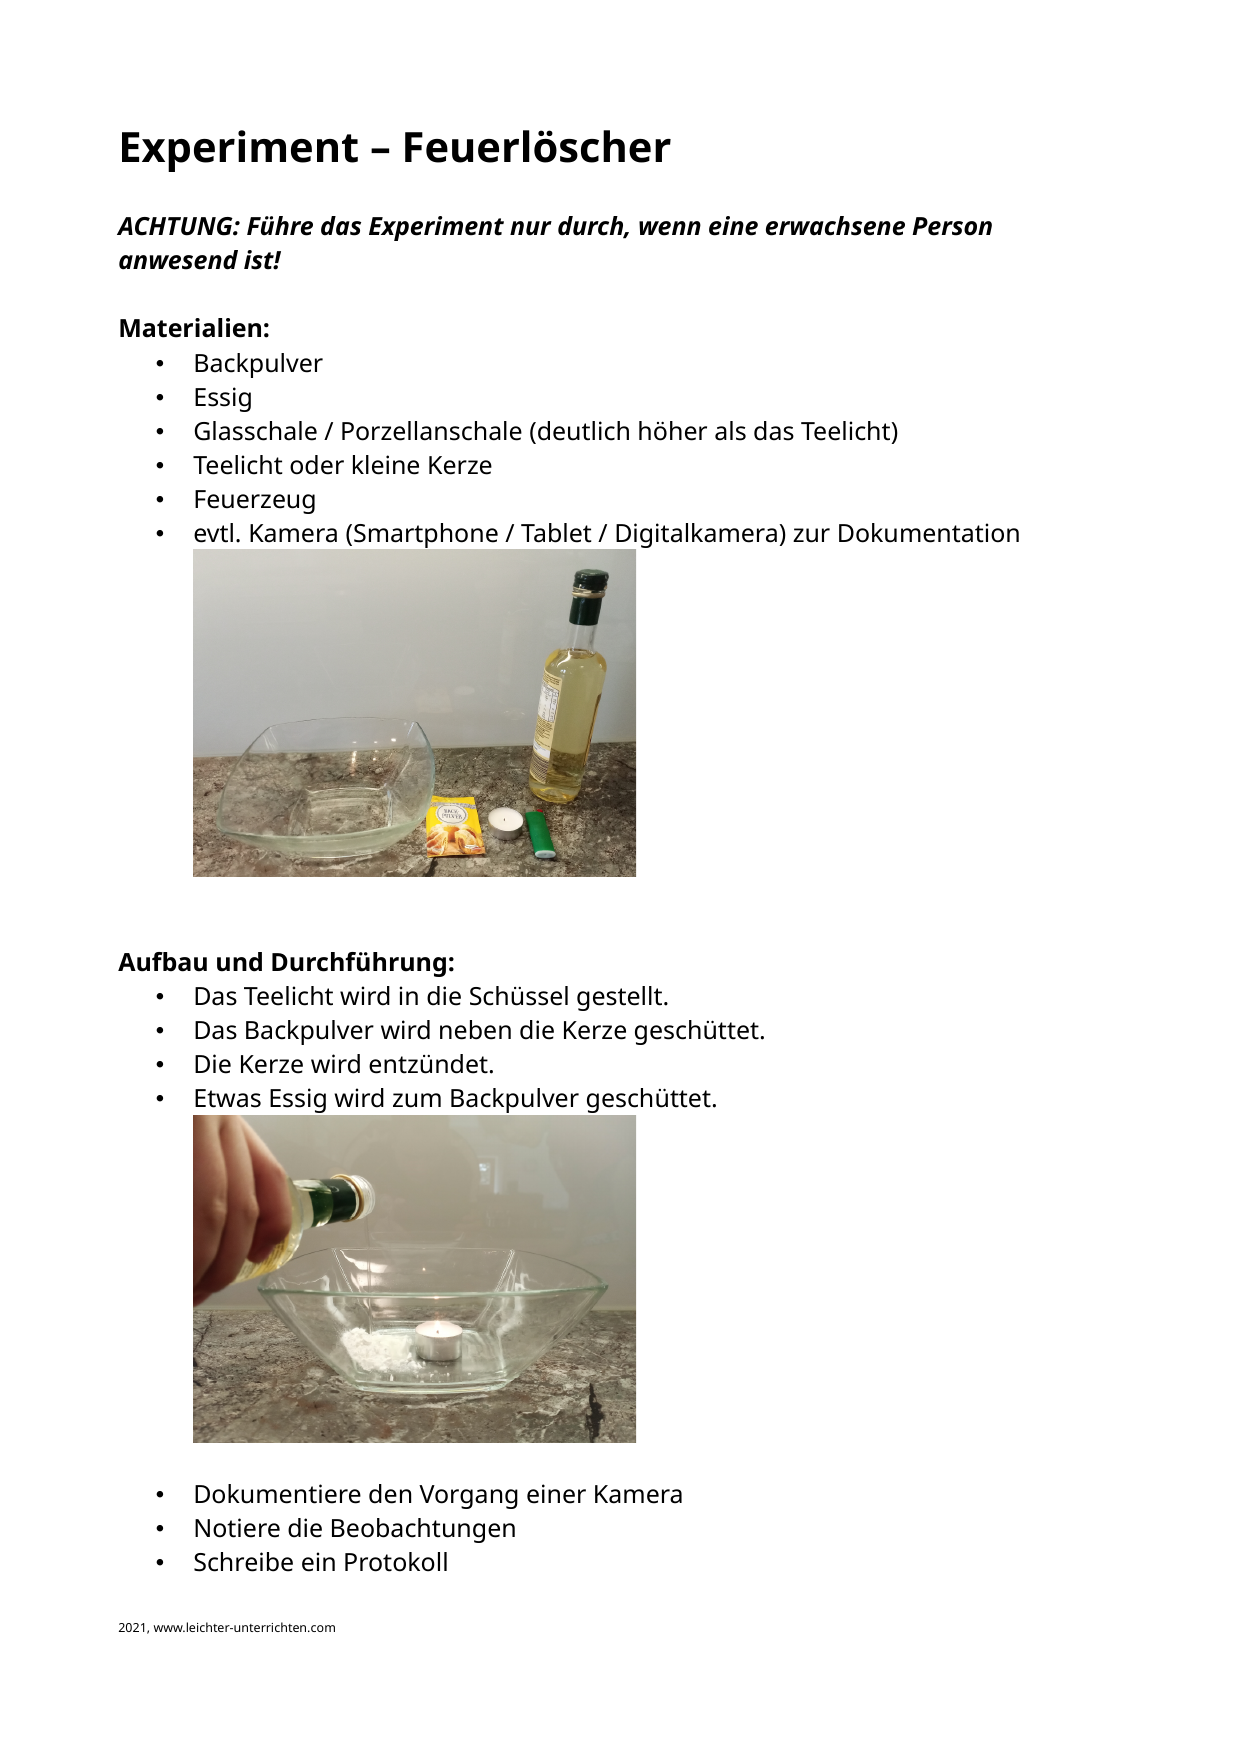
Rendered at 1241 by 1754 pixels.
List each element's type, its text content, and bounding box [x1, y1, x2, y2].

list Das Backpulver wird neben die Kerze geschüttet. [156, 1013, 1122, 1047]
text Materialien: [118, 311, 1122, 345]
list Notiere die Beobachtungen [156, 1511, 1122, 1545]
picture [193, 549, 637, 877]
picture [193, 1115, 637, 1443]
list Backpulver [156, 345, 1122, 379]
list Teelicht oder kleine Kerze [156, 447, 1122, 481]
list Das Teelicht wird in die Schüssel gestellt. [156, 979, 1122, 1013]
list Feuerzeug [156, 481, 1122, 516]
list Etwas Essig wird zum Backpulver geschüttet. [156, 1081, 1122, 1443]
text ACHTUNG: Führe das Experiment nur durch, wenn eine erwachsene Person anwesend ist! [118, 209, 1122, 277]
list Die Kerze wird entzündet. [156, 1047, 1122, 1081]
list Glasschale / Porzellanschale (deutlich höher als das Teelicht) [156, 413, 1122, 447]
text Aufbau und Durchführung: [118, 945, 1122, 979]
list Schreibe ein Protokoll [156, 1545, 1122, 1579]
list Essig [156, 379, 1122, 413]
text Experiment – Feuerlöscher [118, 118, 1122, 175]
list evtl. Kamera (Smartphone / Tablet / Digitalkamera) zur Dokumentation [156, 516, 1122, 877]
list Dokumentiere den Vorgang einer Kamera [156, 1477, 1122, 1511]
